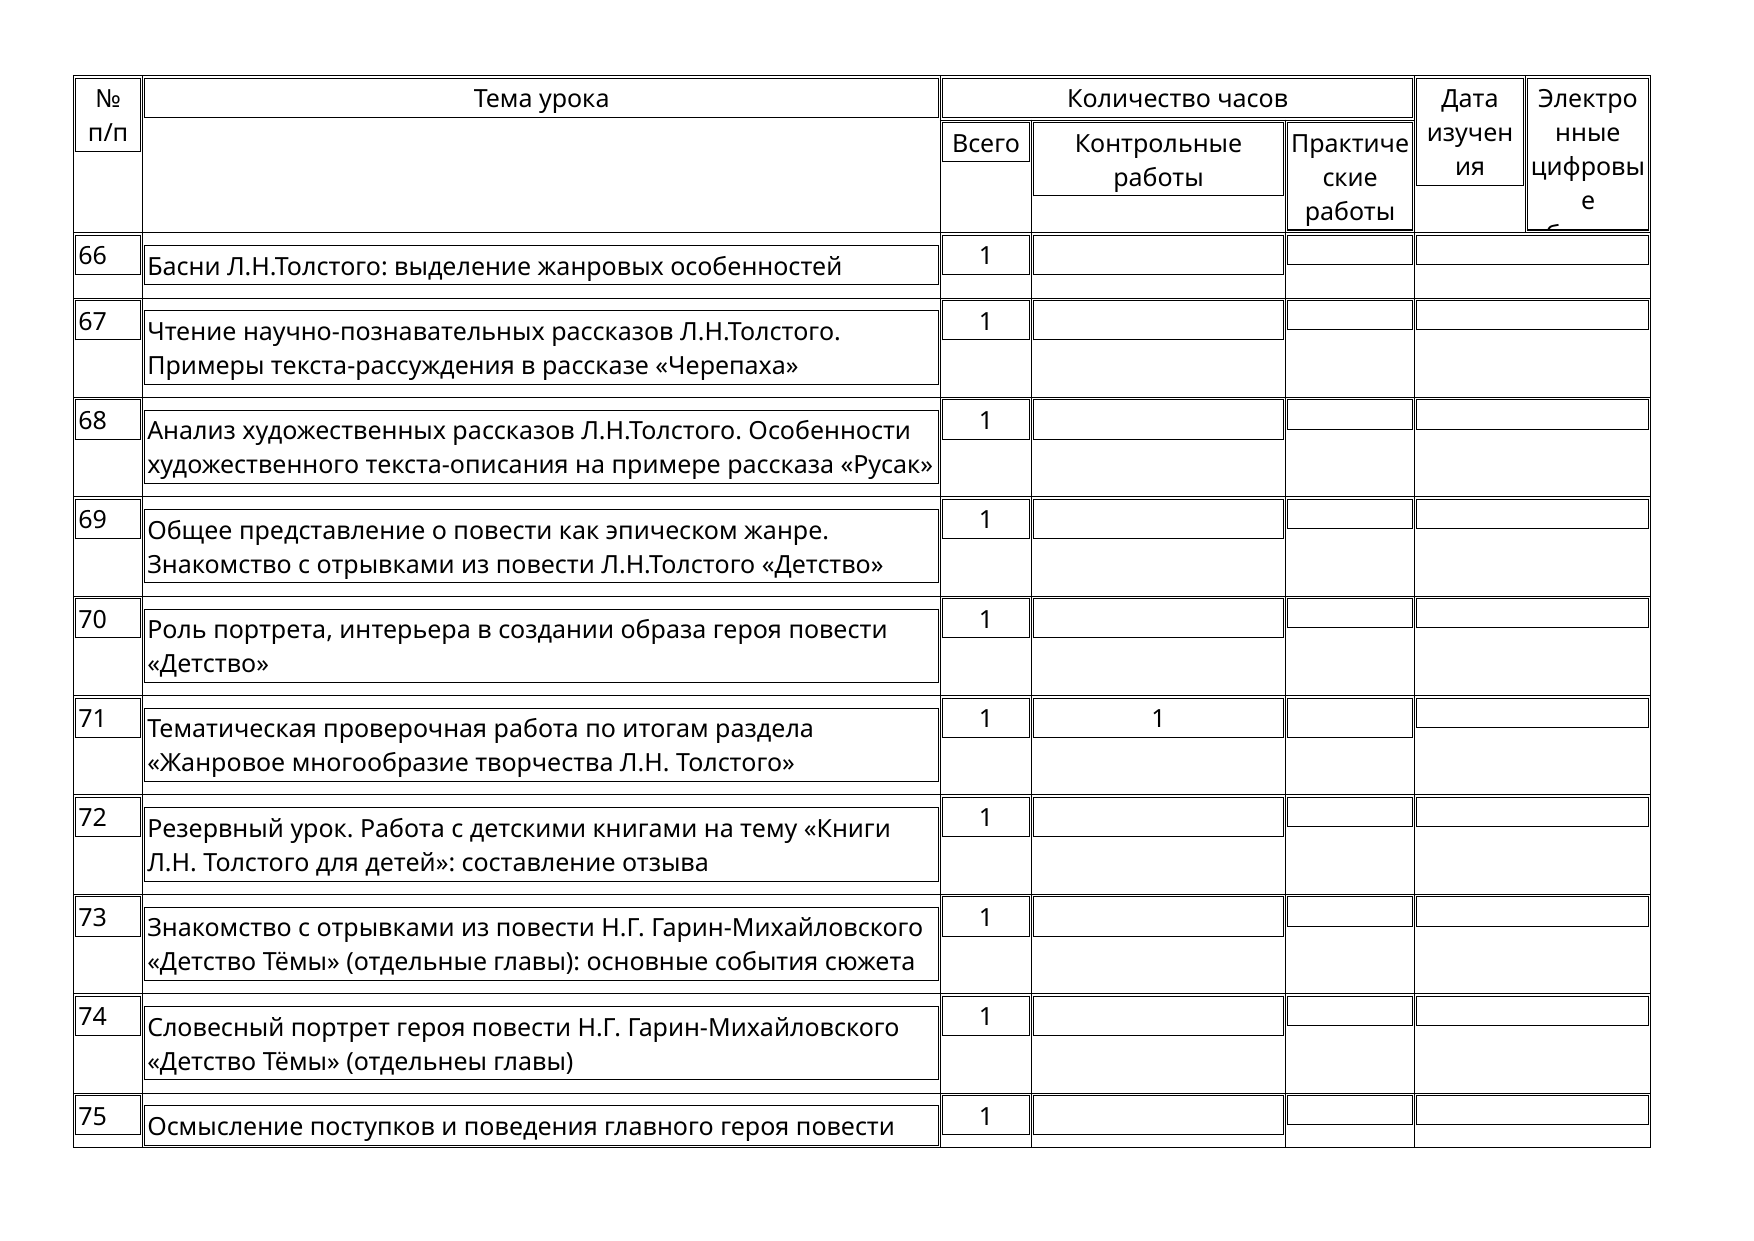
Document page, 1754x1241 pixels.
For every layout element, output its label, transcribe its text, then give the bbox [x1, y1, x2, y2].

table_cell [1415, 795, 1650, 894]
table_cell [1288, 897, 1412, 926]
table_cell [1288, 599, 1412, 627]
table_header № п/п [74, 76, 142, 232]
table_cell [1415, 597, 1650, 695]
table_cell [1034, 599, 1283, 637]
table_cell Резервный урок. Работа с детскими книгами на тему «Книги Л.Н. Толстого для детей»: составление отзыва [143, 795, 940, 894]
table_cell [1288, 400, 1412, 429]
table_cell [1034, 1096, 1283, 1134]
table_cell [1288, 500, 1412, 528]
table_cell 1 [941, 696, 1031, 794]
table_cell [1288, 699, 1412, 737]
table_cell [1415, 1094, 1650, 1147]
table_cell 70 [74, 597, 142, 695]
table_cell Общее представление о повести как эпическом жанре. Знакомство с отрывками из повести Л.Н.Толстого «Детство» [143, 497, 940, 596]
table_cell [1032, 1094, 1285, 1147]
table_cell Роль портрета, интерьера в создании образа героя повести «Детство» [143, 597, 940, 695]
table_cell 1 [941, 895, 1031, 993]
table_cell [1415, 895, 1650, 993]
table_cell [1032, 597, 1285, 695]
table_cell [1032, 795, 1285, 894]
table_cell [1415, 497, 1650, 596]
table_cell [1034, 897, 1283, 936]
table_cell 1 [941, 233, 1031, 297]
table_cell [1032, 497, 1285, 596]
table_cell [1286, 597, 1414, 695]
table_cell [1032, 994, 1285, 1092]
table_cell Чтение научно-познавательных рассказов Л.Н.Толстого. Примеры текста-рассуждения в рассказе «Черепаха» [143, 299, 940, 397]
table_cell [1032, 233, 1285, 297]
table_cell Всего [941, 121, 1031, 232]
table_cell [1032, 895, 1285, 993]
table_header Дата изучения [1415, 76, 1525, 232]
table_cell 1 [941, 597, 1031, 695]
table_cell 71 [74, 696, 142, 794]
table_cell Тематическая проверочная работа по итогам раздела «Жанровое многообразие творчества Л.Н. Толстого» [143, 696, 940, 794]
table_cell Контрольные работы [1032, 121, 1285, 232]
table_cell 1 [941, 497, 1031, 596]
table_cell [1032, 398, 1285, 496]
table_cell [1288, 1096, 1412, 1124]
table_cell [1286, 398, 1414, 496]
table_cell [1415, 696, 1650, 794]
table_cell 1 [941, 299, 1031, 397]
table_cell [1288, 301, 1412, 329]
table_cell [1286, 233, 1414, 297]
table_cell Знакомство с отрывками из повести Н.Г. Гарин-Михайловского «Детство Тёмы» (отдельные главы): основные события сюжета [143, 895, 940, 993]
table_cell [1286, 696, 1414, 794]
table_cell 67 [74, 299, 142, 397]
table_cell [1034, 400, 1283, 439]
table_cell [1034, 236, 1283, 274]
table_cell [1034, 997, 1283, 1035]
table_cell [1288, 798, 1412, 826]
table_cell Практические работы [1288, 123, 1412, 229]
table_cell [1034, 798, 1283, 836]
table_cell [1034, 301, 1283, 339]
table_header Электронные цифровые образовательные ресурсы [1528, 79, 1648, 229]
table_cell 66 [74, 233, 142, 297]
table_cell 68 [74, 398, 142, 496]
table_cell 1 [941, 1094, 1031, 1147]
table_cell Осмысление поступков и поведения главного героя повести [143, 1094, 940, 1147]
table_cell 1 [941, 795, 1031, 894]
table_cell Словесный портрет героя повести Н.Г. Гарин-Михайловского «Детство Тёмы» (отдельнеы главы) [143, 994, 940, 1092]
table_cell [1286, 895, 1414, 993]
table_cell [1034, 500, 1283, 538]
table_cell [1286, 994, 1414, 1092]
table_cell [1288, 997, 1412, 1025]
table_cell 72 [74, 795, 142, 894]
table_cell [1286, 1094, 1414, 1147]
table_cell 1 [1032, 696, 1285, 794]
table_cell 75 [74, 1094, 142, 1147]
table_cell [1286, 299, 1414, 397]
table_cell [1415, 233, 1650, 297]
table_cell [1288, 236, 1412, 264]
table_cell 73 [74, 895, 142, 993]
table_cell [1415, 299, 1650, 397]
table_cell [1032, 299, 1285, 397]
table_cell [1415, 994, 1650, 1092]
table_cell [1286, 795, 1414, 894]
table_cell 74 [74, 994, 142, 1092]
table_cell 1 [941, 994, 1031, 1092]
table_cell Анализ художественных рассказов Л.Н.Толстого. Особенности художественного текста-описания на примере рассказа «Русак» [143, 398, 940, 496]
table_cell 69 [74, 497, 142, 596]
table_cell [1286, 497, 1414, 596]
table_cell Басни Л.Н.Толстого: выделение жанровых особенностей [143, 233, 940, 297]
table_cell 1 [941, 398, 1031, 496]
table_header Тема урока [143, 76, 940, 232]
table_cell [1415, 398, 1650, 496]
